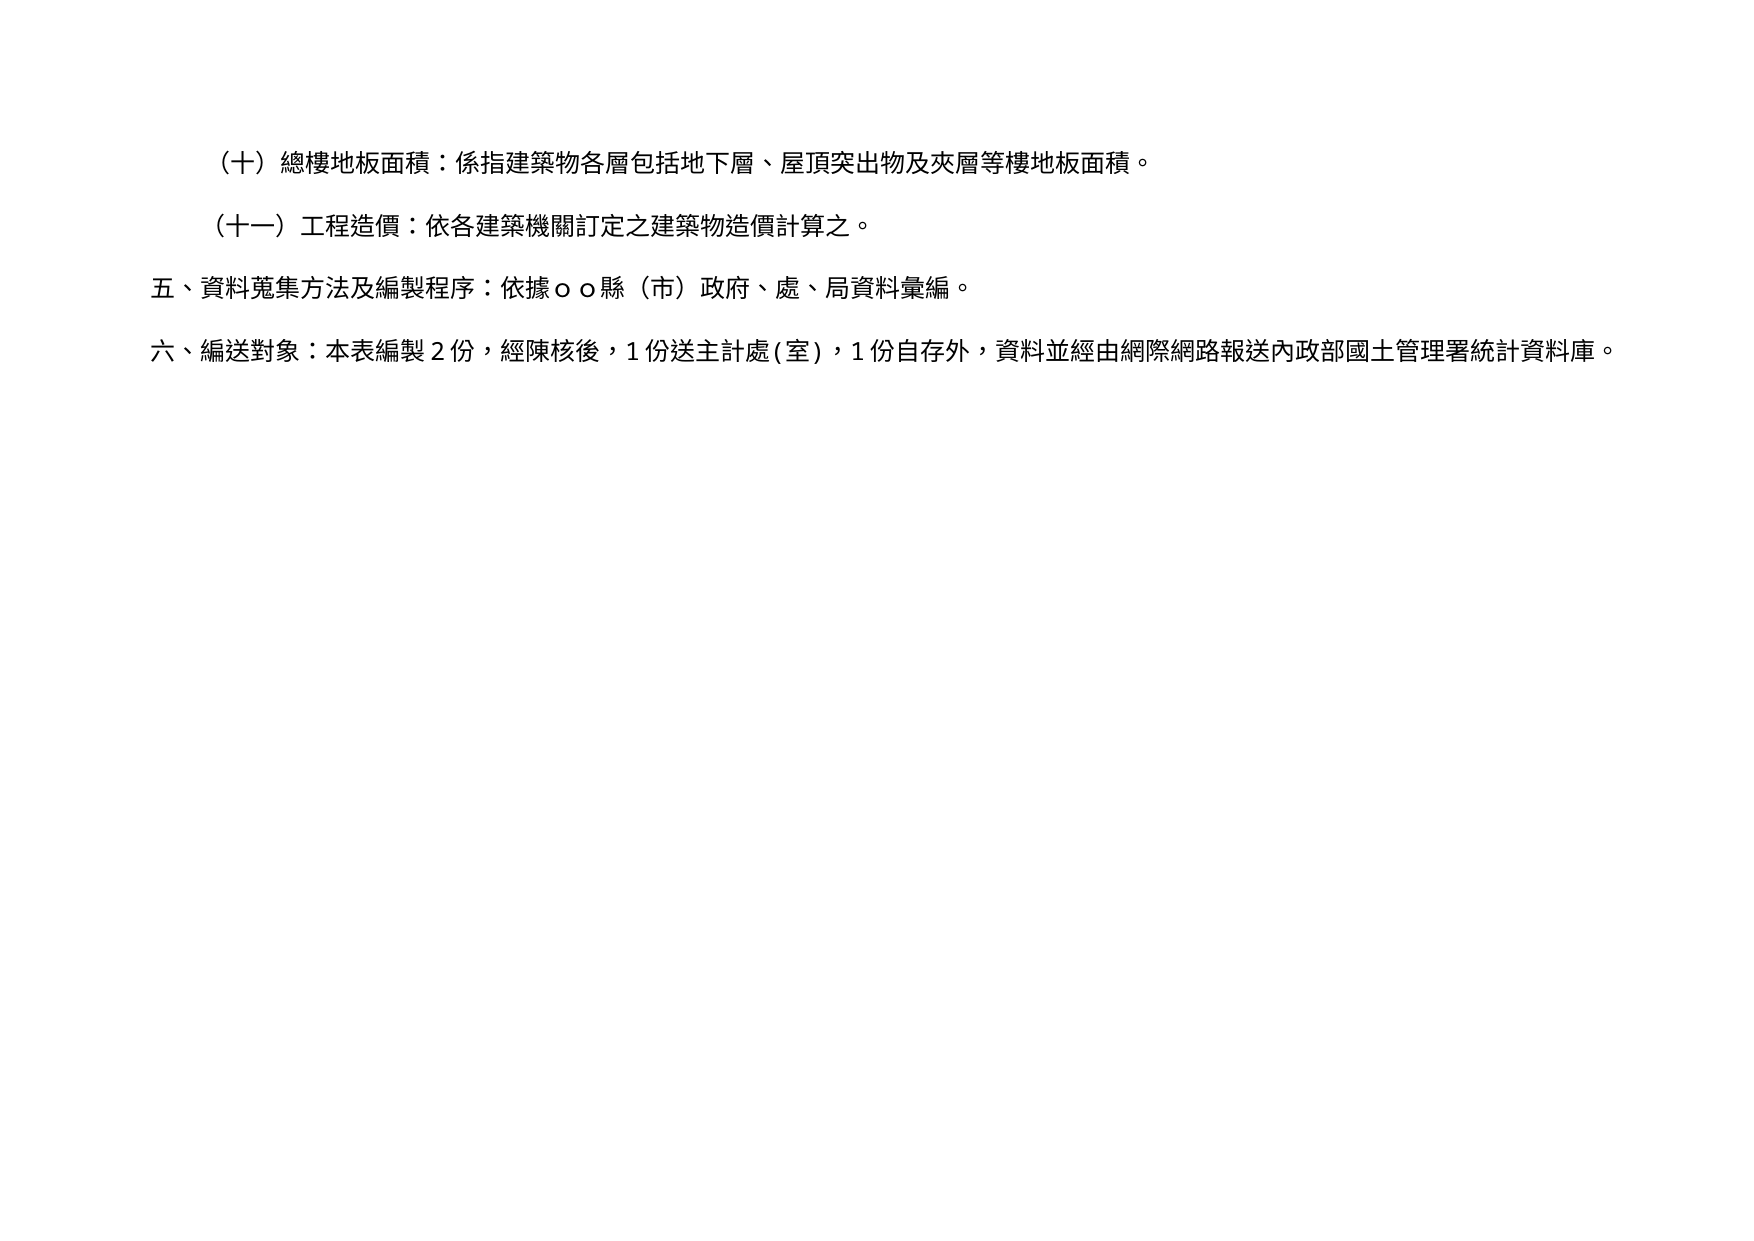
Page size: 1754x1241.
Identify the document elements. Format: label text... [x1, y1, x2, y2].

text （十一）工程造價：依各建築機關訂定之建築物造價計算之。 [150, 183, 1604, 245]
text （十）總樓地板面積：係指建築物各層包括地下層、屋頂突出物及夾層等樓地板面積。 [150, 120, 1604, 183]
text 五、資料蒐集方法及編製程序：依據ｏｏ縣（市）政府、處、局資料彙編。 [150, 245, 1604, 308]
text 六、編送對象：本表編製2份，經陳核後，1份送主計處(室)，1份自存外，資料並經由網際網路報送內政部國土管理署統計資料庫。 [150, 308, 1604, 370]
